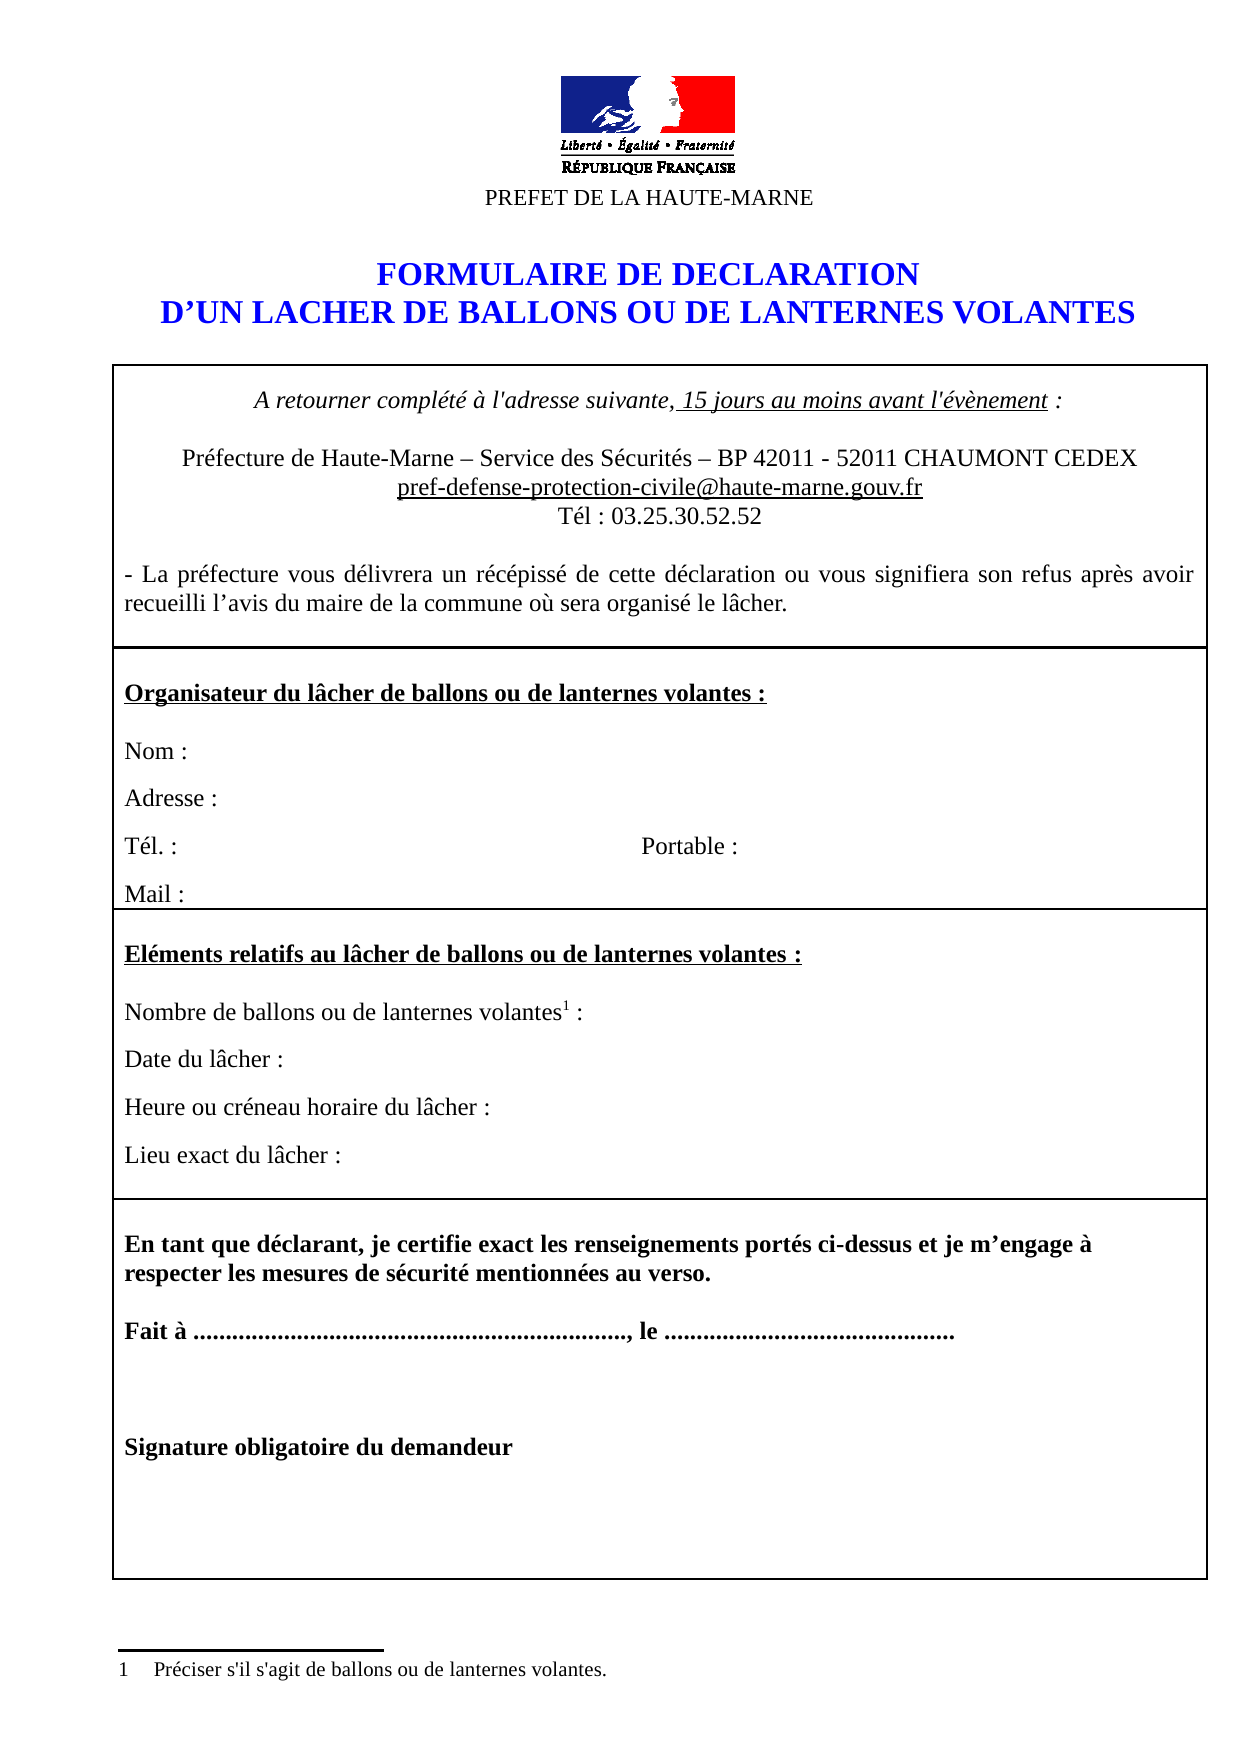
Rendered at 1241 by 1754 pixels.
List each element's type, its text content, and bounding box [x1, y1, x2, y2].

text D’UN LACHER DE BALLONS OU DE LANTERNES VOLANTES [118, 292, 1178, 331]
table_cell Organisateur du lâcher de ballons ou de lanternes volantes : Nom : Adresse : Tél. : Portable : Mail : [114, 649, 1206, 907]
table_header A retourner complété à l'adresse suivante, 15 jours au moins avant l'évènement : Préfecture de Haute-Marne – Service des Sécurités – BP 42011 - 52011 CHAUMONT CEDEX pref-defense-protection-civile@haute-marne.gouv.fr Tél : 03.25.30.52.52 - La préfecture vous délivrera un récépissé de cette déclaration ou vous signifiera son refus après avoir recueilli l’avis du maire de la commune où sera organisé le lâcher. [114, 366, 1206, 646]
text FORMULAIRE DE DECLARATION [118, 254, 1178, 292]
text PREFET DE LA HAUTE-MARNE [118, 184, 1180, 211]
table_cell En tant que déclarant, je certifie exact les renseignements portés ci-dessus et je m’engage à respecter les mesures de sécurité mentionnées au verso. Fait à ..................................................................., le ............................................. Signature obligatoire du demandeur [114, 1200, 1206, 1578]
table_cell Eléments relatifs au lâcher de ballons ou de lanternes volantes : Nombre de ballons ou de lanternes volantes : Date du lâcher : Heure ou créneau horaire du lâcher : Lieu exact du lâcher : [114, 910, 1206, 1198]
